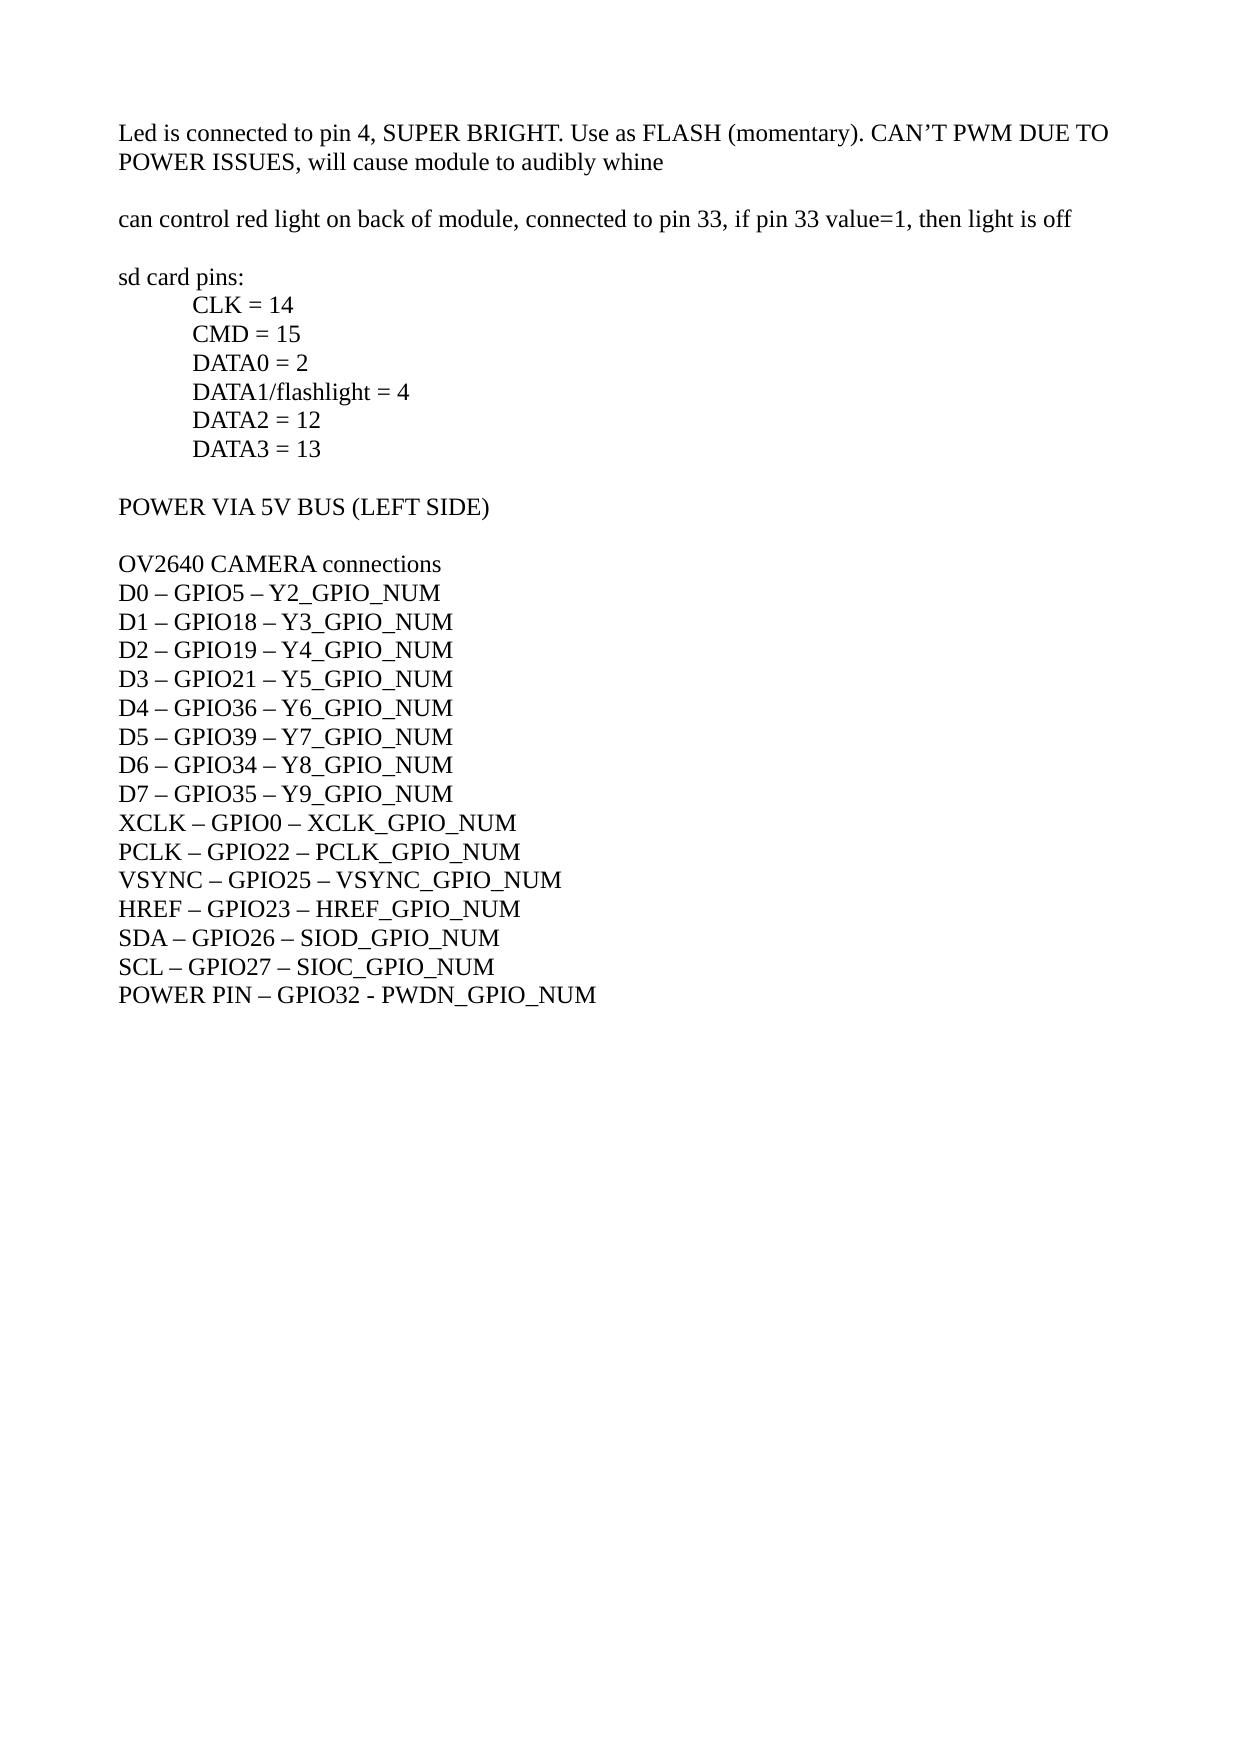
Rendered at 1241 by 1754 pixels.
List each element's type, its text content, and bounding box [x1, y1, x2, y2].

text DATA1/flashlight = 4 [118, 377, 1122, 406]
text DATA0 = 2 [118, 348, 1122, 377]
text sd card pins: [118, 262, 1122, 291]
text PCLK – GPIO22 – PCLK_GPIO_NUM [118, 837, 1122, 866]
text D5 – GPIO39 – Y7_GPIO_NUM [118, 722, 1122, 751]
text XCLK – GPIO0 – XCLK_GPIO_NUM [118, 808, 1122, 837]
text CMD = 15 [118, 319, 1122, 348]
text D1 – GPIO18 – Y3_GPIO_NUM [118, 607, 1122, 636]
text HREF – GPIO23 – HREF_GPIO_NUM [118, 894, 1122, 923]
text CLK = 14 [118, 291, 1122, 319]
text SCL – GPIO27 – SIOC_GPIO_NUM [118, 952, 1122, 981]
text DATA3 = 13 [118, 434, 1122, 463]
text POWER VIA 5V BUS (LEFT SIDE) [118, 492, 1122, 521]
text OV2640 CAMERA connections [118, 549, 1122, 578]
text D2 – GPIO19 – Y4_GPIO_NUM [118, 636, 1122, 664]
text Led is connected to pin 4, SUPER BRIGHT. Use as FLASH (momentary). CAN’T PWM DUE TO POWER ISSUES, will cause module to audibly whine [118, 118, 1122, 176]
text DATA2 = 12 [118, 406, 1122, 434]
text can control red light on back of module, connected to pin 33, if pin 33 value=1, then light is off [118, 204, 1122, 233]
text VSYNC – GPIO25 – VSYNC_GPIO_NUM [118, 866, 1122, 894]
text D6 – GPIO34 – Y8_GPIO_NUM [118, 751, 1122, 779]
text POWER PIN – GPIO32 - PWDN_GPIO_NUM [118, 981, 1122, 1009]
text D3 – GPIO21 – Y5_GPIO_NUM [118, 664, 1122, 693]
text D4 – GPIO36 – Y6_GPIO_NUM [118, 693, 1122, 722]
text SDA – GPIO26 – SIOD_GPIO_NUM [118, 923, 1122, 952]
text D0 – GPIO5 – Y2_GPIO_NUM [118, 578, 1122, 607]
text D7 – GPIO35 – Y9_GPIO_NUM [118, 779, 1122, 808]
